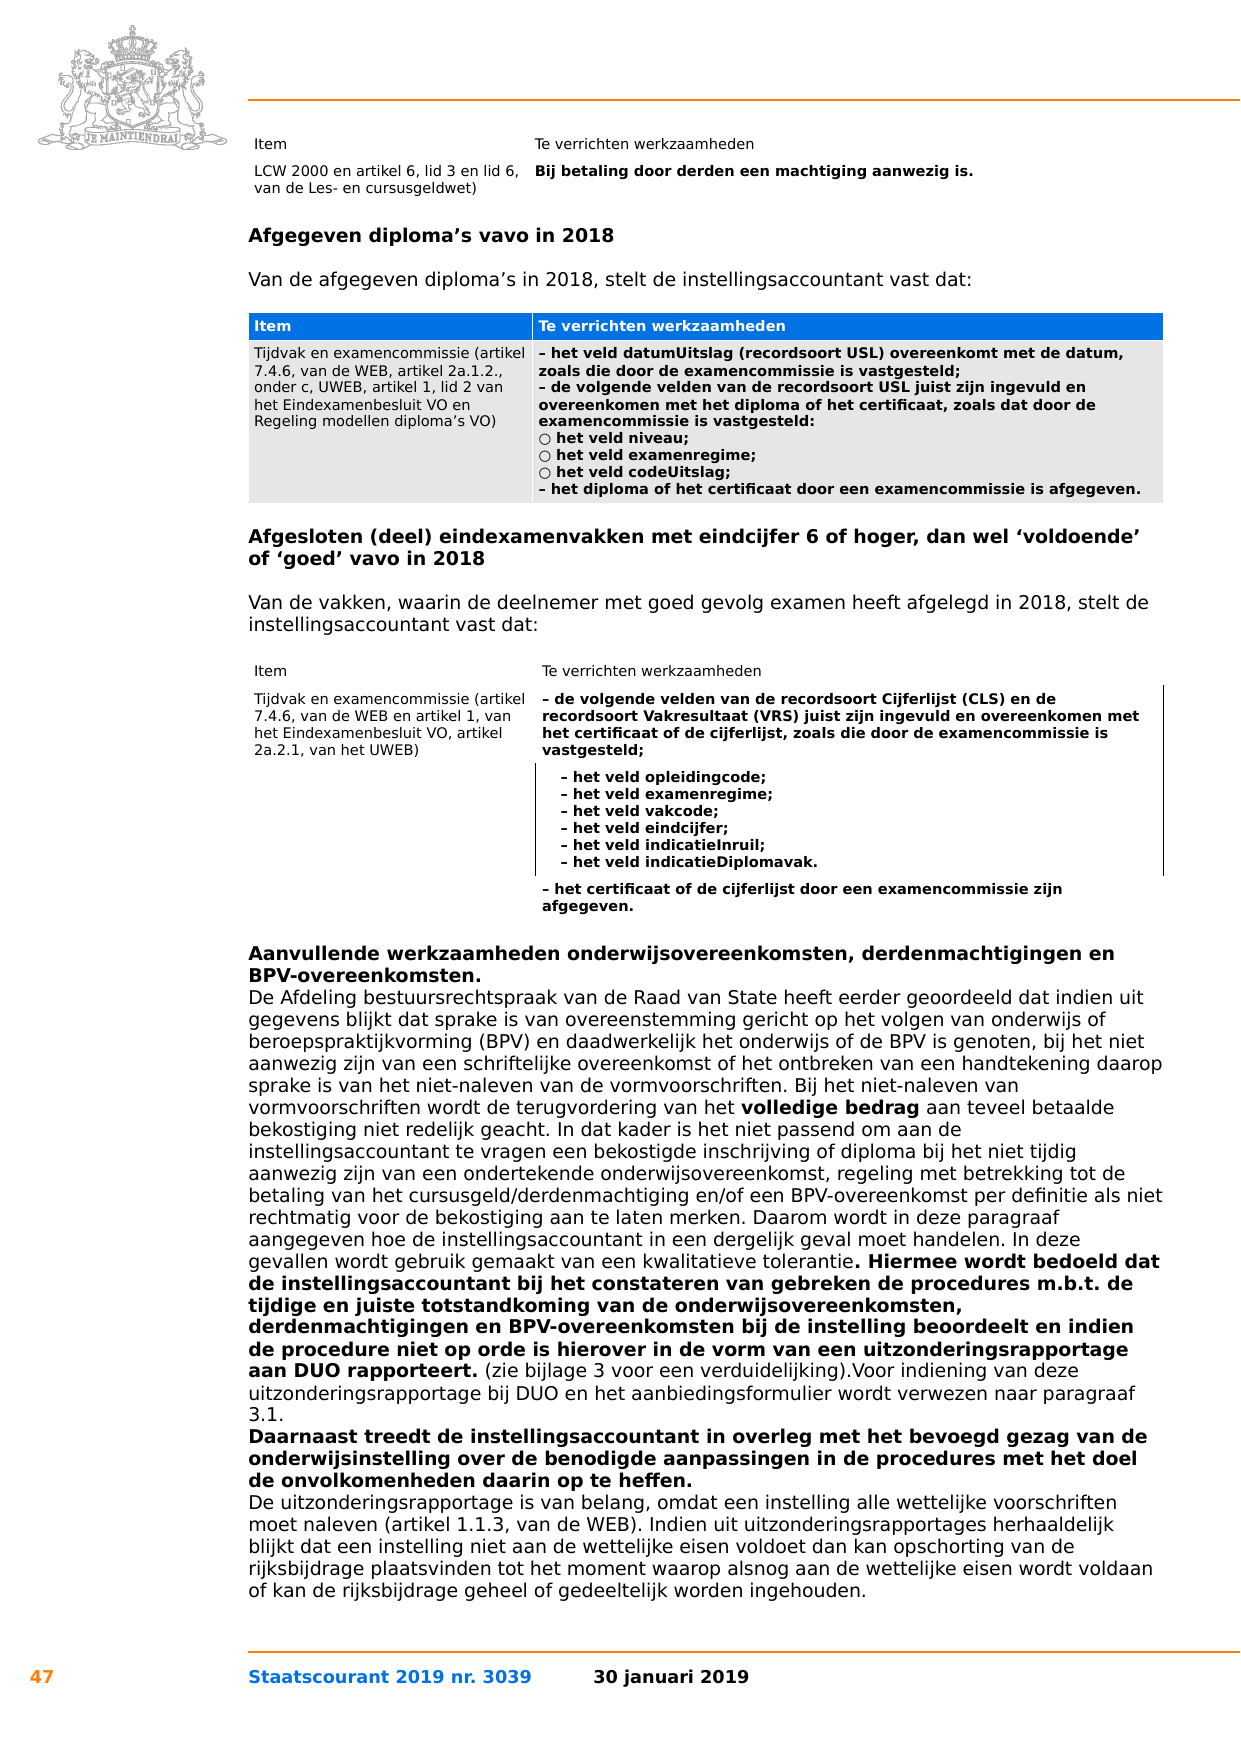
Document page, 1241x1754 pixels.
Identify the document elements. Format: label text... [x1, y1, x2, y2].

table_cell – de volgende velden van de recordsoort Cijferlijst (CLS) en de recordsoort Vakresultaat (VRS) juist zijn ingevuld en overeenkomen met het certificaat of de cijferlijst, zoals die door de examencommissie is vastgesteld; [536, 686, 1163, 763]
table_header Te verrichten werkzaamheden [533, 313, 1163, 340]
table_cell Tijdvak en examencommissie (artikel 7.4.6, van de WEB en artikel 1, van het Eindexamenbesluit VO, artikel 2a.2.1, van het UWEB) [249, 686, 535, 920]
table_header Te verrichten werkzaamheden [536, 659, 1163, 685]
table_cell [536, 763, 554, 876]
text Van de afgegeven diploma’s in 2018, stelt de instellingsaccountant vast dat: [248, 268, 1163, 290]
picture [38, 25, 227, 150]
table_header Item [249, 131, 528, 157]
subtitle Afgegeven diploma’s vavo in 2018 [248, 224, 1163, 247]
text De uitzonderingsrapportage is van belang, omdat een instelling alle wettelijke voorschriften moet naleven (artikel 1.1.3, van de WEB). Indien uit uitzonderingsrapportages herhaaldelijk blijkt dat een instelling niet aan de wettelijke eisen voldoet dan kan opschorting van de rijksbijdrage plaatsvinden tot het moment waarop alsnog aan de wettelijke eisen wordt voldaan of kan de rijksbijdrage geheel of gedeeltelijk worden ingehouden. [248, 1492, 1163, 1602]
table_header Te verrichten werkzaamheden [529, 131, 1163, 157]
table_cell Bij betaling door derden een machtiging aanwezig is. [529, 158, 1163, 202]
table_header Item [249, 313, 532, 340]
table_header Item [249, 659, 535, 685]
text Daarnaast treedt de instellingsaccountant in overleg met het bevoegd gezag van de onderwijsinstelling over de benodigde aanpassingen in de procedures met het doel de onvolkomenheden daarin op te heffen. [248, 1426, 1163, 1492]
text Aanvullende werkzaamheden onderwijsovereenkomsten, derdenmachtigingen en BPV-overeenkomsten. [248, 943, 1163, 987]
table_cell – het certificaat of de cijferlijst door een examencommissie zijn afgegeven. [536, 876, 1163, 920]
text Van de vakken, waarin de deelnemer met goed gevolg examen heeft afgelegd in 2018, stelt de instellingsaccountant vast dat: [248, 592, 1163, 636]
text De Afdeling bestuursrechtspraak van de Raad van State heeft eerder geoordeeld dat indien uit gegevens blijkt dat sprake is van overeenstemming gericht op het volgen van onderwijs of beroepspraktijkvorming (BPV) en daadwerkelijk het onderwijs of de BPV is genoten, bij het niet aanwezig zijn van een schriftelijke overeenkomst of het ontbreken van een handtekening daarop sprake is van het niet-naleven van de vormvoorschriften. Bij het niet-naleven van vormvoorschriften wordt de terugvordering van het volledige bedrag aan teveel betaalde bekostiging niet redelijk geacht. In dat kader is het niet passend om aan de instellingsaccountant te vragen een bekostigde inschrijving of diploma bij het niet tijdig aanwezig zijn van een ondertekende onderwijsovereenkomst, regeling met betrekking tot de betaling van het cursusgeld/derdenmachtiging en/of een BPV-overeenkomst per definitie als niet rechtmatig voor de bekostiging aan te laten merken. Daarom wordt in deze paragraaf aangegeven hoe de instellingsaccountant in een dergelijk geval moet handelen. In deze gevallen wordt gebruik gemaakt van een kwalitatieve tolerantie. Hiermee wordt bedoeld dat de instellingsaccountant bij het constateren van gebreken de procedures m.b.t. de tijdige en juiste totstandkoming van de onderwijsovereenkomsten, derdenmachtigingen en BPV-overeenkomsten bij de instelling beoordeelt en indien de procedure niet op orde is hierover in de vorm van een uitzonderingsrapportage aan DUO rapporteert. (zie bijlage 3 voor een verduidelijking).Voor indiening van deze uitzonderingsrapportage bij DUO en het aanbiedingsformulier wordt verwezen naar paragraaf 3.1. [248, 987, 1163, 1426]
table_cell Tijdvak en examencommissie (artikel 7.4.6, van de WEB, artikel 2a.1.2., onder c, UWEB, artikel 1, lid 2 van het Eindexamenbesluit VO en Regeling modellen diploma’s VO) [249, 341, 532, 503]
subtitle Afgesloten (deel) eindexamenvakken met eindcijfer 6 of hoger, dan wel ‘voldoende’ of ‘goed’ vavo in 2018 [248, 526, 1163, 570]
table_cell – het veld opleidingcode; – het veld examenregime; – het veld vakcode; – het veld eindcijfer; – het veld indicatieInruil; – het veld indicatieDiplomavak. [554, 763, 1163, 876]
table_cell – het veld datumUitslag (recordsoort USL) overeenkomt met de datum, zoals die door de examencommissie is vastgesteld; – de volgende velden van de recordsoort USL juist zijn ingevuld en overeenkomen met het diploma of het certificaat, zoals dat door de examencommissie is vastgesteld: ○ het veld niveau; ○ het veld examenregime; ○ het veld codeUitslag; – het diploma of het certificaat door een examencommissie is afgegeven. [533, 341, 1163, 503]
table_cell LCW 2000 en artikel 6, lid 3 en lid 6, van de Les- en cursusgeldwet) [249, 158, 528, 202]
